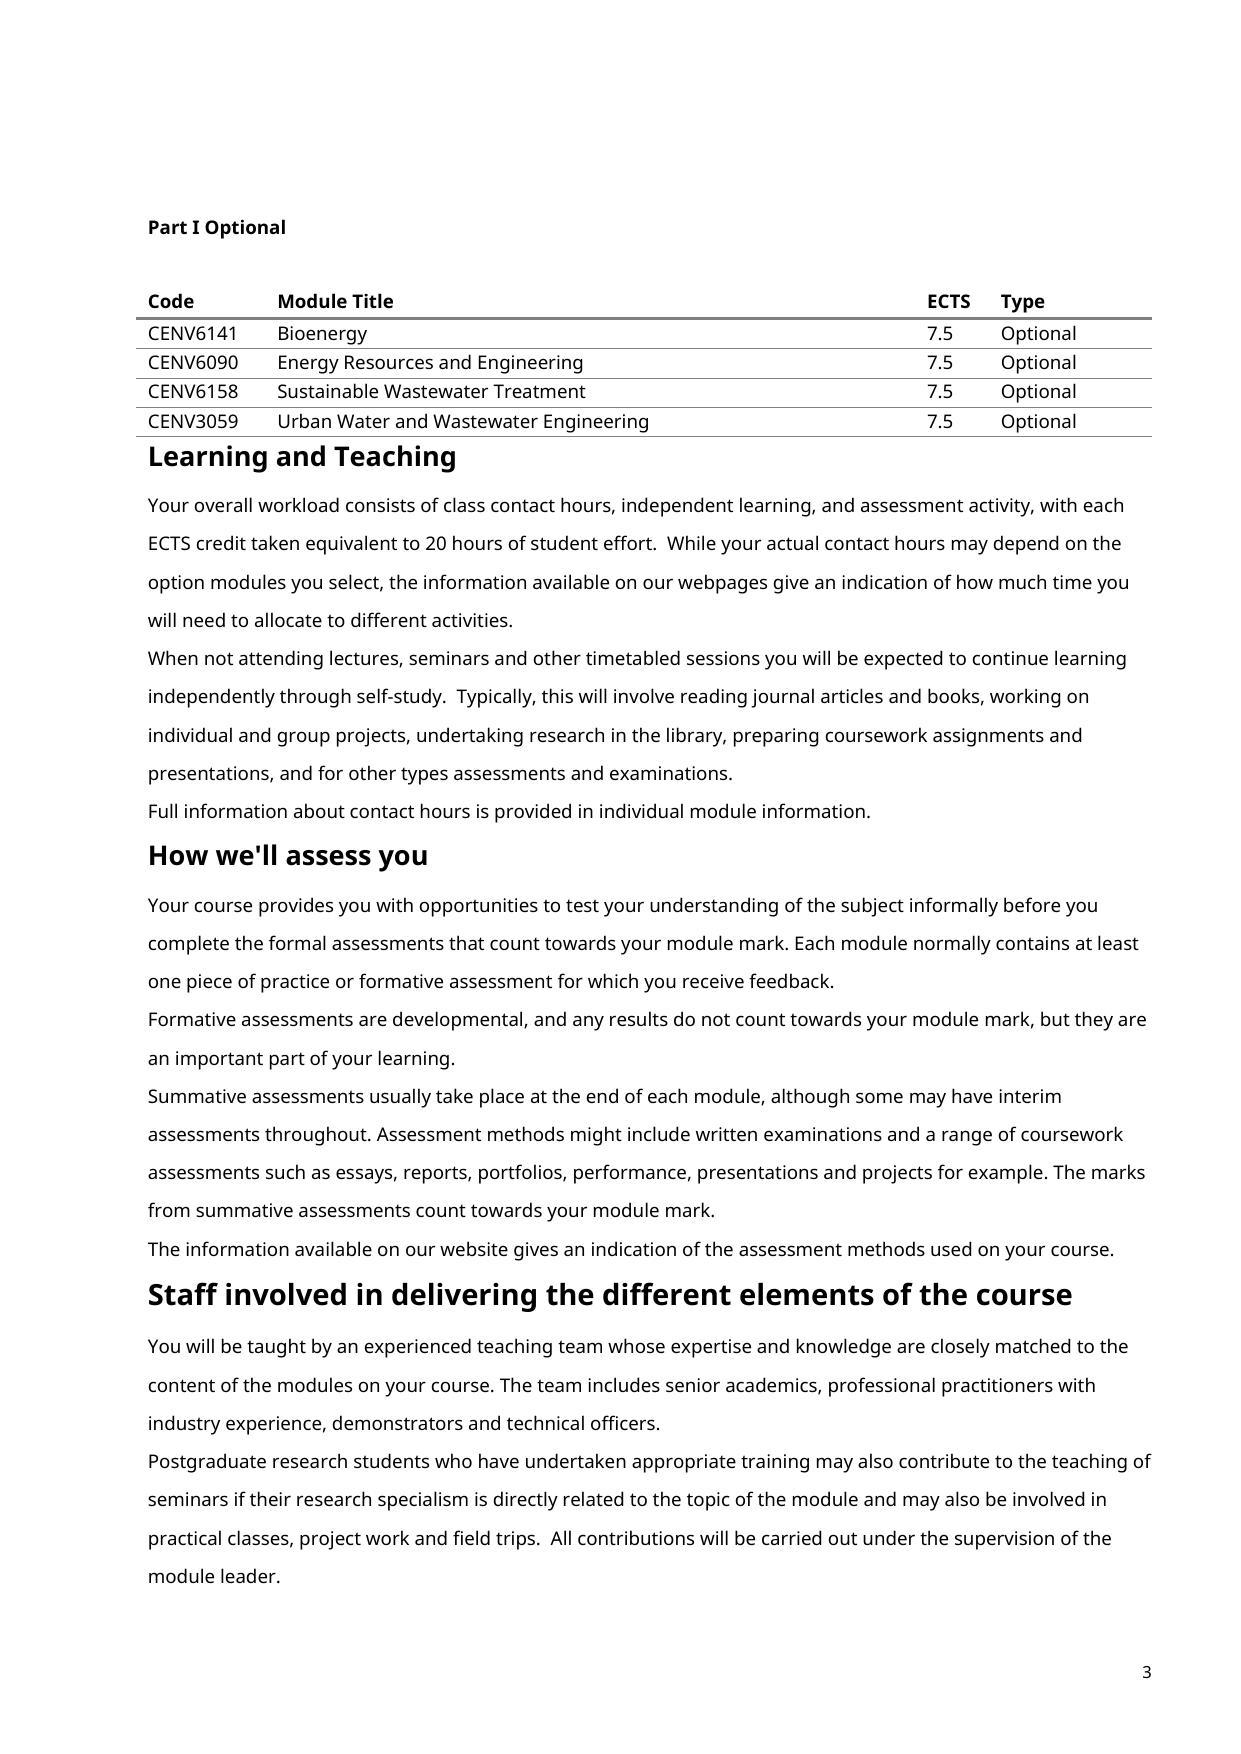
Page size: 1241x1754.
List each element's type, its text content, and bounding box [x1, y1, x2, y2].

table_cell Energy Resources and Engineering [266, 349, 916, 378]
text You will be taught by an experienced teaching team whose expertise and knowledge are closely matched to the content of the modules on your course. The team includes senior academics, professional practitioners with industry experience, demonstrators and technical officers. [148, 1334, 1152, 1436]
table_cell CENV3059 [136, 408, 266, 436]
table_cell CENV6090 [136, 349, 266, 378]
table_cell Sustainable Wastewater Treatment [266, 379, 916, 407]
table_cell Code [136, 289, 266, 317]
table_cell Optional [989, 349, 1152, 378]
table_cell CENV6141 [136, 320, 266, 348]
subtitle Learning and Teaching [148, 437, 1152, 474]
table_cell ECTS [916, 289, 989, 317]
text Full information about contact hours is provided in individual module information. [148, 798, 1152, 824]
table_cell Urban Water and Wastewater Engineering [266, 408, 916, 436]
subtitle How we'll assess you [148, 837, 1152, 873]
table_cell 7.5 [916, 320, 989, 348]
table_cell 7.5 [916, 379, 989, 407]
table_cell Optional [989, 320, 1152, 348]
text Summative assessments usually take place at the end of each module, although some may have interim assessments throughout. Assessment methods might include written examinations and a range of coursework assessments such as essays, reports, portfolios, performance, presentations and projects for example. The marks from summative assessments count towards your module mark. [148, 1083, 1152, 1223]
table_cell CENV6158 [136, 379, 266, 407]
text Your overall workload consists of class contact hours, independent learning, and assessment activity, with each ECTS credit taken equivalent to 20 hours of student effort. While your actual contact hours may depend on the option modules you select, the information available on our webpages give an indication of how much time you will need to allocate to different activities. [148, 492, 1152, 633]
text Your course provides you with opportunities to test your understanding of the subject informally before you complete the formal assessments that count towards your module mark. Each module normally contains at least one piece of practice or formative assessment for which you receive feedback. [148, 892, 1152, 994]
subtitle Staff involved in delivering the different elements of the course [148, 1274, 1152, 1314]
text When not attending lectures, seminars and other timetabled sessions you will be expected to continue learning independently through self-study. Typically, this will involve reading journal articles and books, working on individual and group projects, undertaking research in the library, preparing coursework assignments and presentations, and for other types assessments and examinations. [148, 645, 1152, 786]
table_cell Optional [989, 379, 1152, 407]
table_cell 7.5 [916, 408, 989, 436]
table_cell 7.5 [916, 349, 989, 378]
table_cell Optional [989, 408, 1152, 436]
text Postgraduate research students who have undertaken appropriate training may also contribute to the teaching of seminars if their research specialism is directly related to the topic of the module and may also be involved in practical classes, project work and field trips. All contributions will be carried out under the supervision of the module leader. [148, 1448, 1152, 1588]
table_cell Type [989, 289, 1152, 317]
table_cell Module Title [266, 289, 916, 317]
table_cell Bioenergy [266, 320, 916, 348]
table_cell Part I Optional [136, 137, 1152, 289]
text Formative assessments are developmental, and any results do not count towards your module mark, but they are an important part of your learning. [148, 1007, 1152, 1070]
text The information available on our website gives an indication of the assessment methods used on your course. [148, 1236, 1152, 1261]
